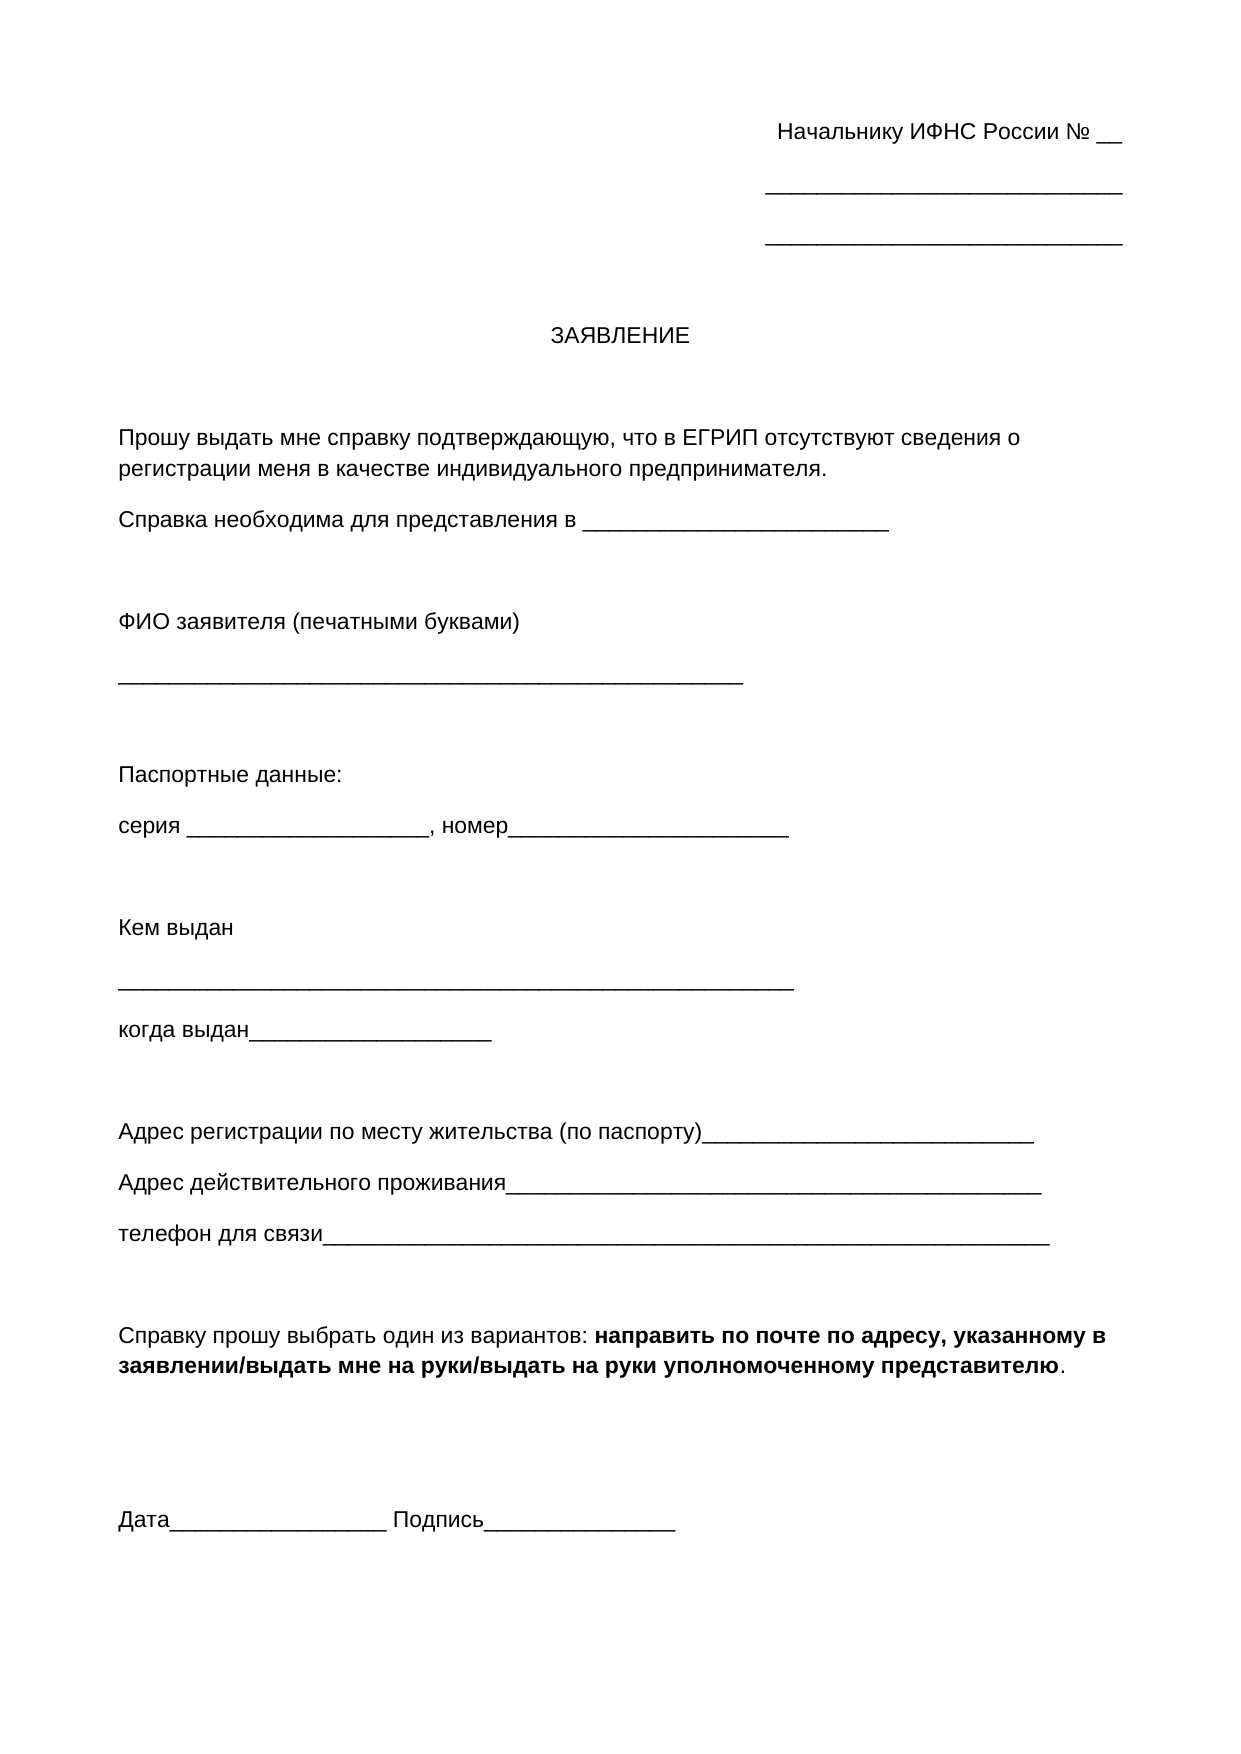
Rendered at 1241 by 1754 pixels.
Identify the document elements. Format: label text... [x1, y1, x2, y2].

text ____________________________ [118, 169, 1122, 196]
text Справку прошу выбрать один из вариантов: направить по почте по адресу, указанному в заявлении/выдать мне на руки/выдать на руки уполномоченному представителю. [118, 1322, 1122, 1379]
text серия ___________________, номер______________________ [118, 812, 1122, 838]
text когда выдан___________________ [118, 1016, 1122, 1042]
text Справка необходима для представления в ________________________ [118, 506, 1122, 532]
text телефон для связи_________________________________________________________ [118, 1220, 1122, 1247]
text Кем выдан [118, 914, 1122, 940]
text Начальнику ИФНС России № __ [118, 118, 1122, 144]
text ФИО заявителя (печатными буквами) [118, 608, 1122, 634]
text Адрес действительного проживания__________________________________________ [118, 1169, 1122, 1196]
text Паспортные данные: [118, 761, 1122, 787]
text _________________________________________________ [118, 659, 1122, 685]
text Дата_________________ Подпись_______________ [118, 1506, 1122, 1532]
text ЗАЯВЛЕНИЕ [118, 322, 1122, 349]
text _____________________________________________________ [118, 965, 1122, 991]
text Адрес регистрации по месту жительства (по паспорту)__________________________ [118, 1118, 1122, 1144]
text Прошу выдать мне справку подтверждающую, что в ЕГРИП отсутствуют сведения о регистрации меня в качестве индивидуального предпринимателя. [118, 424, 1122, 481]
text ____________________________ [118, 220, 1122, 247]
